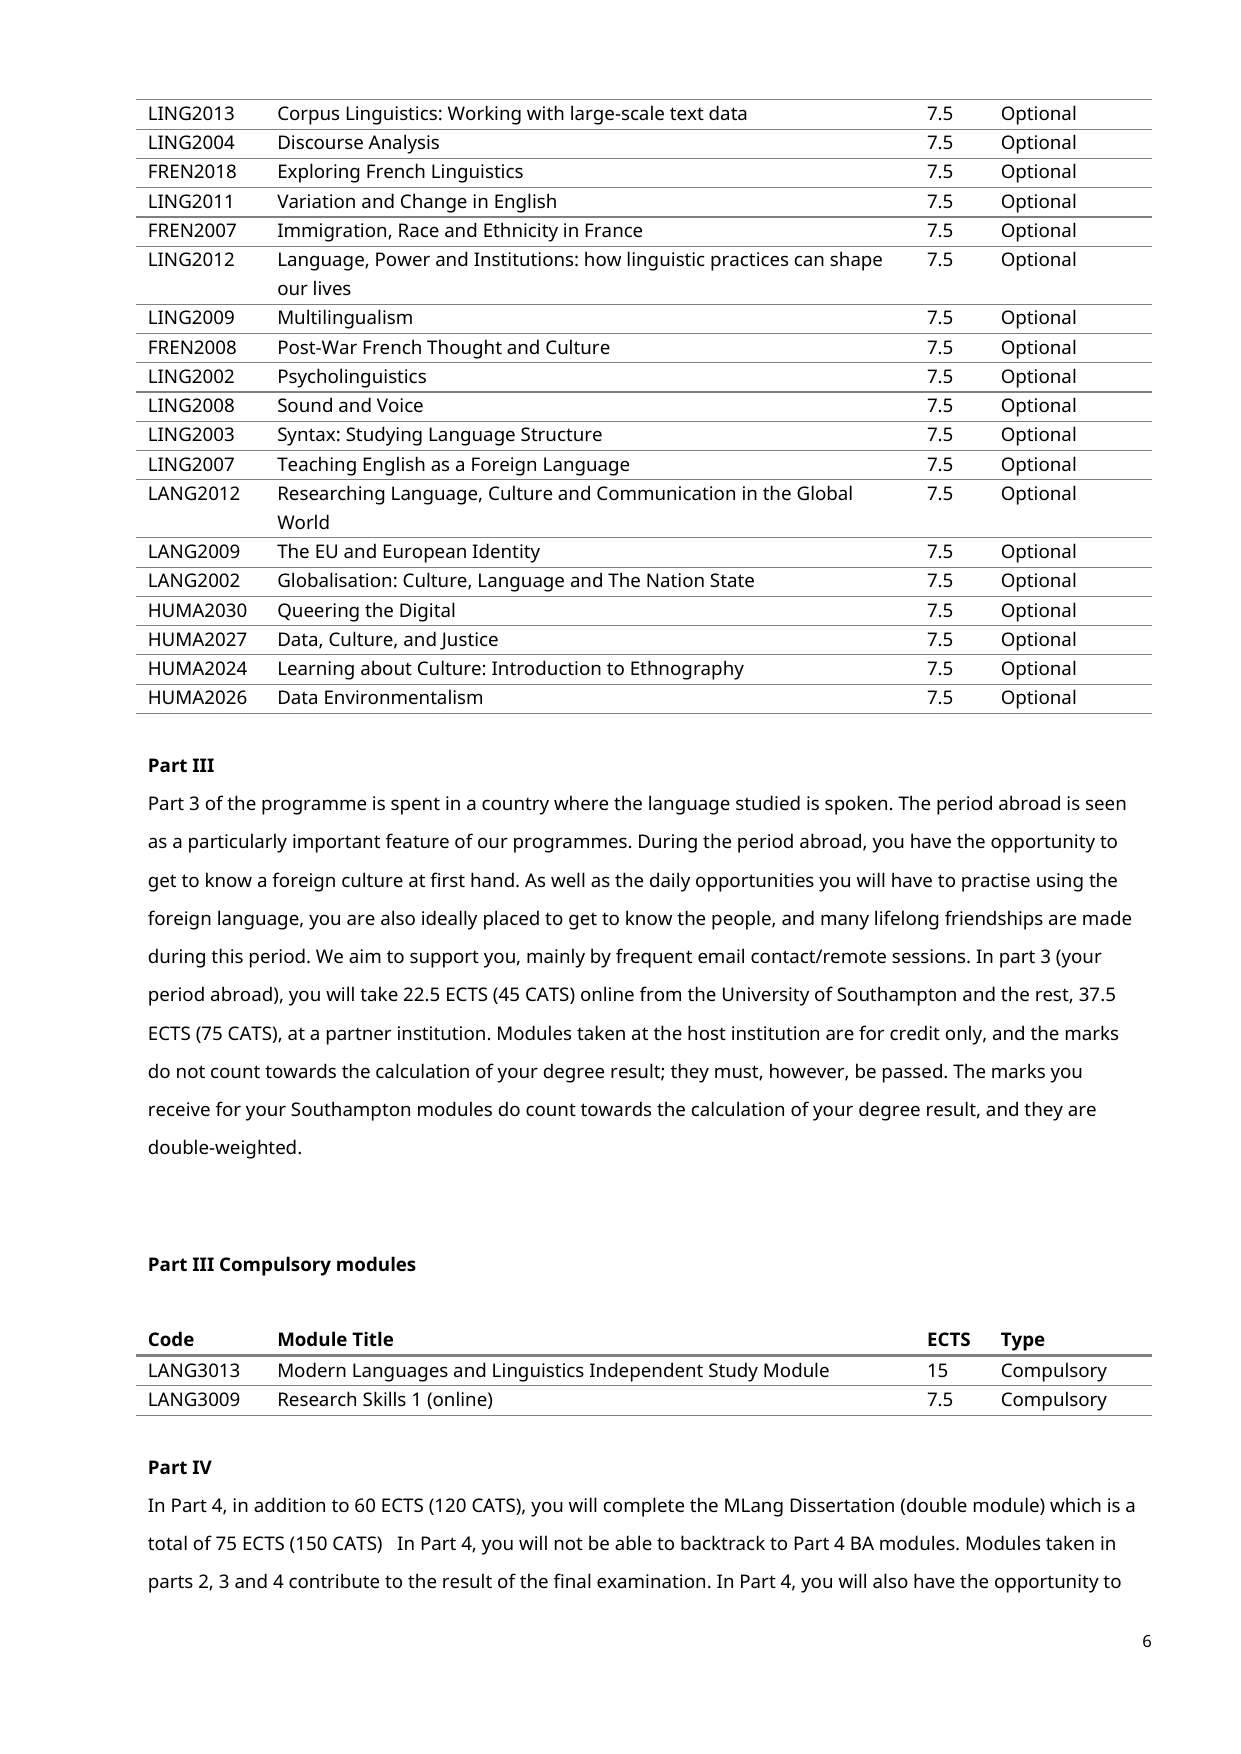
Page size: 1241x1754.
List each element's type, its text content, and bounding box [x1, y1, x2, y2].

table_cell Type [989, 1326, 1152, 1354]
table_cell The EU and European Identity [266, 538, 916, 567]
table_cell FREN2007 [136, 218, 266, 246]
table_cell Syntax: Studying Language Structure [266, 422, 916, 450]
table_cell Optional [989, 685, 1152, 713]
table_cell 7.5 [916, 1386, 989, 1415]
table_cell LANG2009 [136, 538, 266, 567]
table_cell Optional [989, 100, 1152, 128]
table_cell LANG3009 [136, 1386, 266, 1415]
table_cell Data, Culture, and Justice [266, 626, 916, 654]
table_cell Learning about Culture: Introduction to Ethnography [266, 655, 916, 684]
table_cell Optional [989, 130, 1152, 158]
table_cell 7.5 [916, 130, 989, 158]
table_cell LING2004 [136, 130, 266, 158]
table_cell Multilingualism [266, 305, 916, 333]
table_cell Part III Compulsory modules [136, 1213, 1152, 1326]
table_cell 7.5 [916, 188, 989, 216]
table_cell Optional [989, 597, 1152, 625]
table_cell HUMA2030 [136, 597, 266, 625]
table_cell HUMA2024 [136, 655, 266, 684]
table_cell HUMA2026 [136, 685, 266, 713]
table_cell 7.5 [916, 685, 989, 713]
table_cell LING2003 [136, 422, 266, 450]
table_cell 7.5 [916, 655, 989, 684]
table_cell 7.5 [916, 393, 989, 421]
table_cell 7.5 [916, 422, 989, 450]
table_cell 7.5 [916, 363, 989, 391]
table_cell Researching Language, Culture and Communication in the Global World [266, 480, 916, 537]
table_cell 7.5 [916, 334, 989, 362]
table_cell Optional [989, 305, 1152, 333]
table_cell Optional [989, 247, 1152, 304]
table_cell Optional [989, 363, 1152, 391]
table_cell Optional [989, 538, 1152, 567]
table_cell Globalisation: Culture, Language and The Nation State [266, 568, 916, 596]
table_cell Compulsory [989, 1357, 1152, 1385]
table_cell 15 [916, 1357, 989, 1385]
table_cell LING2007 [136, 451, 266, 479]
table_cell Variation and Change in English [266, 188, 916, 216]
table_cell 7.5 [916, 100, 989, 128]
table_cell 7.5 [916, 451, 989, 479]
table_cell FREN2008 [136, 334, 266, 362]
table_cell 7.5 [916, 597, 989, 625]
table_cell Optional [989, 422, 1152, 450]
table_cell LING2002 [136, 363, 266, 391]
table_cell Optional [989, 655, 1152, 684]
table_cell Optional [989, 568, 1152, 596]
table_cell Optional [989, 218, 1152, 246]
table_cell FREN2018 [136, 159, 266, 187]
table_cell Optional [989, 451, 1152, 479]
table_cell Queering the Digital [266, 597, 916, 625]
table_cell 7.5 [916, 626, 989, 654]
table_cell LANG2002 [136, 568, 266, 596]
table_cell Immigration, Race and Ethnicity in France [266, 218, 916, 246]
table_cell ECTS [916, 1326, 989, 1354]
table_cell Modern Languages and Linguistics Independent Study Module [266, 1357, 916, 1385]
table_cell Optional [989, 480, 1152, 537]
table_cell LING2009 [136, 305, 266, 333]
table_cell Optional [989, 159, 1152, 187]
table_cell HUMA2027 [136, 626, 266, 654]
table_cell LING2008 [136, 393, 266, 421]
table_cell Part IV In Part 4, in addition to 60 ECTS (120 CATS), you will complete the MLang Dissertation (double module) which is a total of 75 ECTS (150 CATS) In Part 4, you will not be able to backtrack to Part 4 BA modules. Modules taken in parts 2, 3 and 4 contribute to the result of the final examination. In Part 4, you will also have the opportunity to [136, 1416, 1152, 1594]
table_cell Research Skills 1 (online) [266, 1386, 916, 1415]
table_cell Language, Power and Institutions: how linguistic practices can shape our lives [266, 247, 916, 304]
table_cell Optional [989, 393, 1152, 421]
table_cell Post-War French Thought and Culture [266, 334, 916, 362]
table_cell Teaching English as a Foreign Language [266, 451, 916, 479]
table_cell 7.5 [916, 159, 989, 187]
table_cell Optional [989, 334, 1152, 362]
table_cell Module Title [266, 1326, 916, 1354]
table_cell LANG2012 [136, 480, 266, 537]
table_cell 7.5 [916, 538, 989, 567]
table_cell Optional [989, 188, 1152, 216]
table_cell Psycholinguistics [266, 363, 916, 391]
table_cell 7.5 [916, 305, 989, 333]
table_cell Exploring French Linguistics [266, 159, 916, 187]
table_cell LING2013 [136, 100, 266, 128]
table_cell Sound and Voice [266, 393, 916, 421]
table_cell Data Environmentalism [266, 685, 916, 713]
table_cell 7.5 [916, 568, 989, 596]
table_cell LING2012 [136, 247, 266, 304]
table_cell Optional [989, 626, 1152, 654]
table_cell Discourse Analysis [266, 130, 916, 158]
table_cell Part III Part 3 of the programme is spent in a country where the language studied is spoken. The period abroad is seen as a particularly important feature of our programmes. During the period abroad, you have the opportunity to get to know a foreign culture at first hand. As well as the daily opportunities you will have to practise using the foreign language, you are also ideally placed to get to know the people, and many lifelong friendships are made during this period. We aim to support you, mainly by frequent email contact/remote sessions. In part 3 (your period abroad), you will take 22.5 ECTS (45 CATS) online from the University of Southampton and the rest, 37.5 ECTS (75 CATS), at a partner institution. Modules taken at the host institution are for credit only, and the marks do not count towards the calculation of your degree result; they must, however, be passed. The marks you receive for your Southampton modules do count towards the calculation of your degree result, and they are double-weighted. [136, 714, 1152, 1213]
table_cell LING2011 [136, 188, 266, 216]
table_cell Compulsory [989, 1386, 1152, 1415]
table_cell 7.5 [916, 218, 989, 246]
table_cell Corpus Linguistics: Working with large-scale text data [266, 100, 916, 128]
table_cell LANG3013 [136, 1357, 266, 1385]
table_cell 7.5 [916, 480, 989, 537]
table_cell 7.5 [916, 247, 989, 304]
table_cell Code [136, 1326, 266, 1354]
